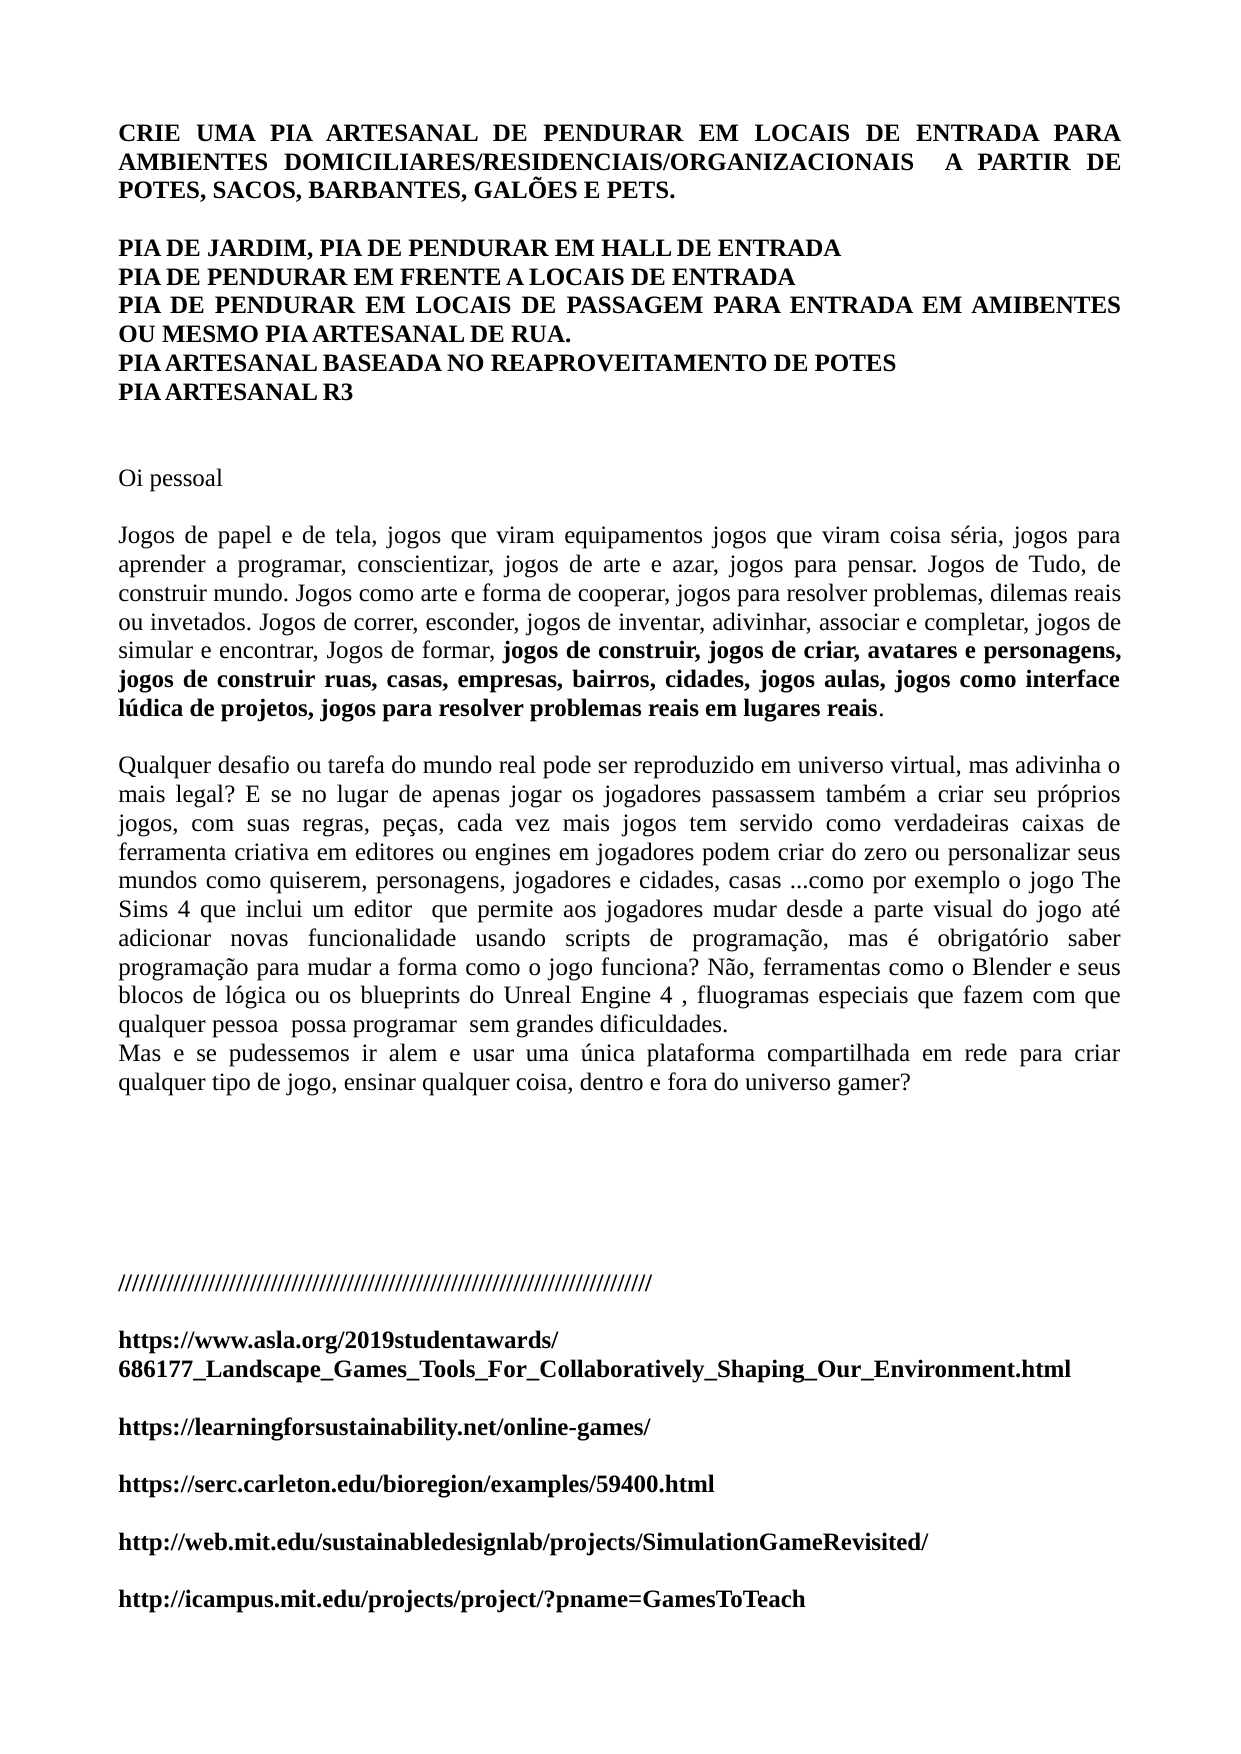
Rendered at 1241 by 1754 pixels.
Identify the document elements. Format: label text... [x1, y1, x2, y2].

text Mas e se pudessemos ir alem e usar uma única plataforma compartilhada em rede para criar qualquer tipo de jogo, ensinar qualquer coisa, dentro e fora do universo gamer? [118, 1038, 1122, 1096]
text Jogos de papel e de tela, jogos que viram equipamentos jogos que viram coisa séria, jogos para aprender a programar, conscientizar, jogos de arte e azar, jogos para pensar. Jogos de Tudo, de construir mundo. Jogos como arte e forma de cooperar, jogos para resolver problemas, dilemas reais ou invetados. Jogos de correr, esconder, jogos de inventar, adivinhar, associar e completar, jogos de simular e encontrar, Jogos de formar, jogos de construir, jogos de criar, avatares e personagens, jogos de construir ruas, casas, empresas, bairros, cidades, jogos aulas, jogos como interface lúdica de projetos, jogos para resolver problemas reais em lugares reais. [118, 521, 1122, 722]
text https://serc.carleton.edu/bioregion/examples/59400.html [118, 1469, 1122, 1498]
text ///////////////////////////////////////////////////////////////////////////// [118, 1268, 1122, 1297]
text Oi pessoal [118, 463, 1122, 492]
text https://learningforsustainability.net/online-games/ [118, 1412, 1122, 1441]
text http://web.mit.edu/sustainabledesignlab/projects/SimulationGameRevisited/ [118, 1527, 1122, 1556]
text CRIE UMA PIA ARTESANAL DE PENDURAR EM LOCAIS DE ENTRADA PARA AMBIENTES DOMICILIARES/RESIDENCIAIS/ORGANIZACIONAIS A PARTIR DE POTES, SACOS, BARBANTES, GALÕES E PETS. [118, 118, 1122, 204]
text PIA DE PENDURAR EM LOCAIS DE PASSAGEM PARA ENTRADA EM AMIBENTES OU MESMO PIA ARTESANAL DE RUA. [118, 291, 1122, 348]
text https://www.asla.org/2019studentawards/686177_Landscape_Games_Tools_For_Collaboratively_Shaping_Our_Environment.html [118, 1326, 1122, 1383]
text PIA DE PENDURAR EM FRENTE A LOCAIS DE ENTRADA [118, 262, 1122, 291]
text PIA DE JARDIM, PIA DE PENDURAR EM HALL DE ENTRADA [118, 233, 1122, 262]
text Qualquer desafio ou tarefa do mundo real pode ser reproduzido em universo virtual, mas adivinha o mais legal? E se no lugar de apenas jogar os jogadores passassem também a criar seu próprios jogos, com suas regras, peças, cada vez mais jogos tem servido como verdadeiras caixas de ferramenta criativa em editores ou engines em jogadores podem criar do zero ou personalizar seus mundos como quiserem, personagens, jogadores e cidades, casas ...como por exemplo o jogo The Sims 4 que inclui um editor que permite aos jogadores mudar desde a parte visual do jogo até adicionar novas funcionalidade usando scripts de programação, mas é obrigatório saber programação para mudar a forma como o jogo funciona? Não, ferramentas como o Blender e seus blocos de lógica ou os blueprints do Unreal Engine 4 , fluogramas especiais que fazem com que qualquer pessoa possa programar sem grandes dificuldades. [118, 751, 1122, 1038]
text http://icampus.mit.edu/projects/project/?pname=GamesToTeach [118, 1584, 1122, 1613]
text PIA ARTESANAL R3 [118, 377, 1122, 406]
text PIA ARTESANAL BASEADA NO REAPROVEITAMENTO DE POTES [118, 348, 1122, 377]
